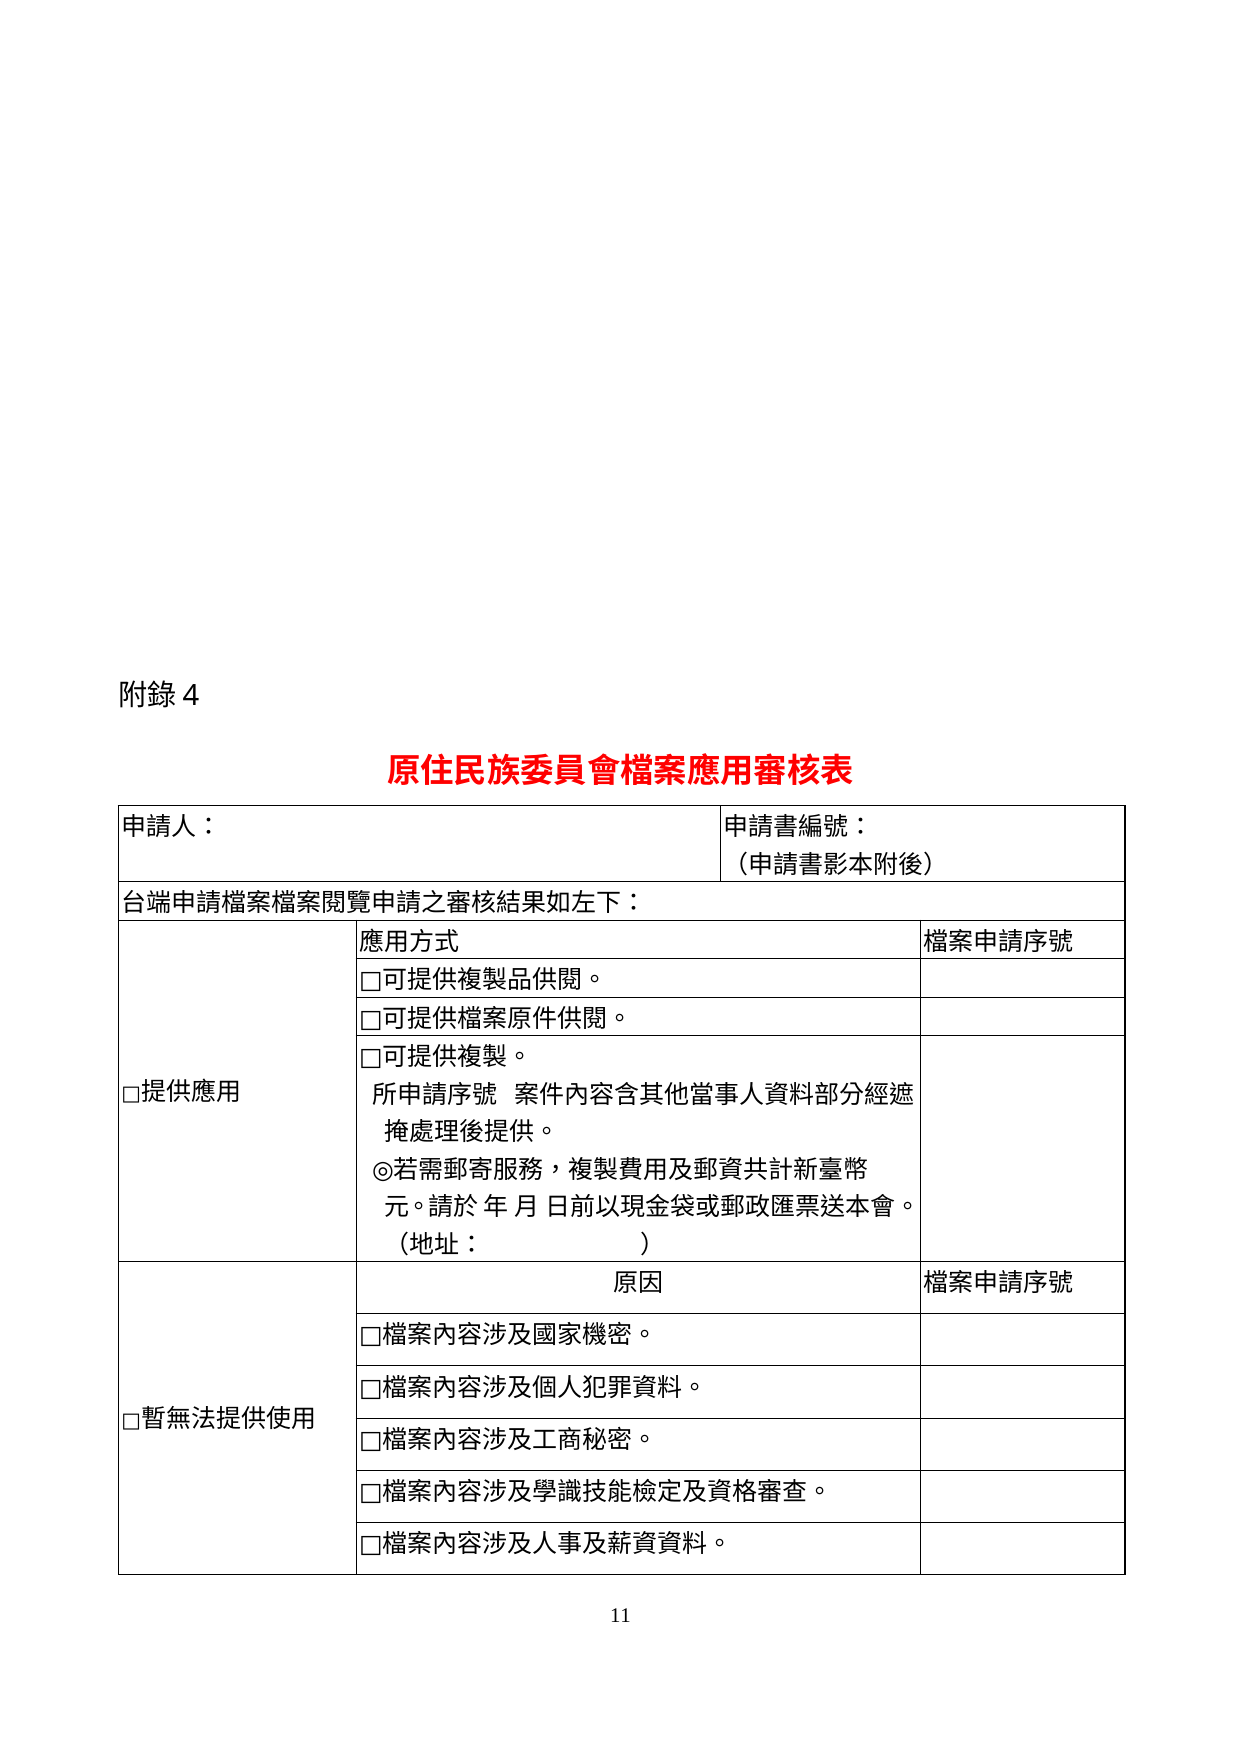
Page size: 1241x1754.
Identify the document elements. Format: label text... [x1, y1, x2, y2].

table_cell 應用方式 [357, 921, 920, 958]
table_cell 檔案申請序號 [921, 921, 1124, 958]
table_cell [921, 1366, 1124, 1417]
table_cell □提供應用 [119, 921, 356, 1261]
table_cell □可提供複製品供閱。 [357, 959, 920, 997]
table_cell □檔案內容涉及人事及薪資資料。 [357, 1523, 920, 1574]
table_cell [921, 1419, 1124, 1469]
table_cell 台端申請檔案檔案閱覽申請之審核結果如左下： [119, 882, 1124, 919]
table_cell □暫無法提供使用 [119, 1262, 356, 1574]
table_cell [921, 1471, 1124, 1522]
table_cell □檔案內容涉及國家機密。 [357, 1314, 920, 1365]
table_cell 檔案申請序號 [921, 1262, 1124, 1313]
table_header 申請人： [119, 806, 720, 881]
table_cell □檔案內容涉及個人犯罪資料。 [357, 1366, 920, 1417]
table_cell [921, 1314, 1124, 1365]
table_cell □檔案內容涉及學識技能檢定及資格審查。 [357, 1471, 920, 1522]
table_cell 原因 [357, 1262, 920, 1313]
table_cell □可提供檔案原件供閱。 [357, 998, 920, 1035]
table_header 申請書編號： （申請書影本附後） [721, 806, 1124, 881]
text 原住民族委員會檔案應用審核表 [118, 730, 1122, 805]
table_cell □可提供複製。 所申請序號 案件內容含其他當事人資料部分經遮掩處理後提供。 ◎若需郵寄服務，複製費用及郵資共計新臺幣 元。請於 年 月 日前以現金袋或郵政匯票送本會。（地址： ） [357, 1036, 920, 1261]
table_cell [921, 1523, 1124, 1574]
text 附錄4 [118, 655, 1122, 730]
table_cell □檔案內容涉及工商秘密。 [357, 1419, 920, 1469]
table_cell [921, 998, 1124, 1035]
table_cell [921, 1036, 1124, 1261]
table_cell [921, 959, 1124, 997]
